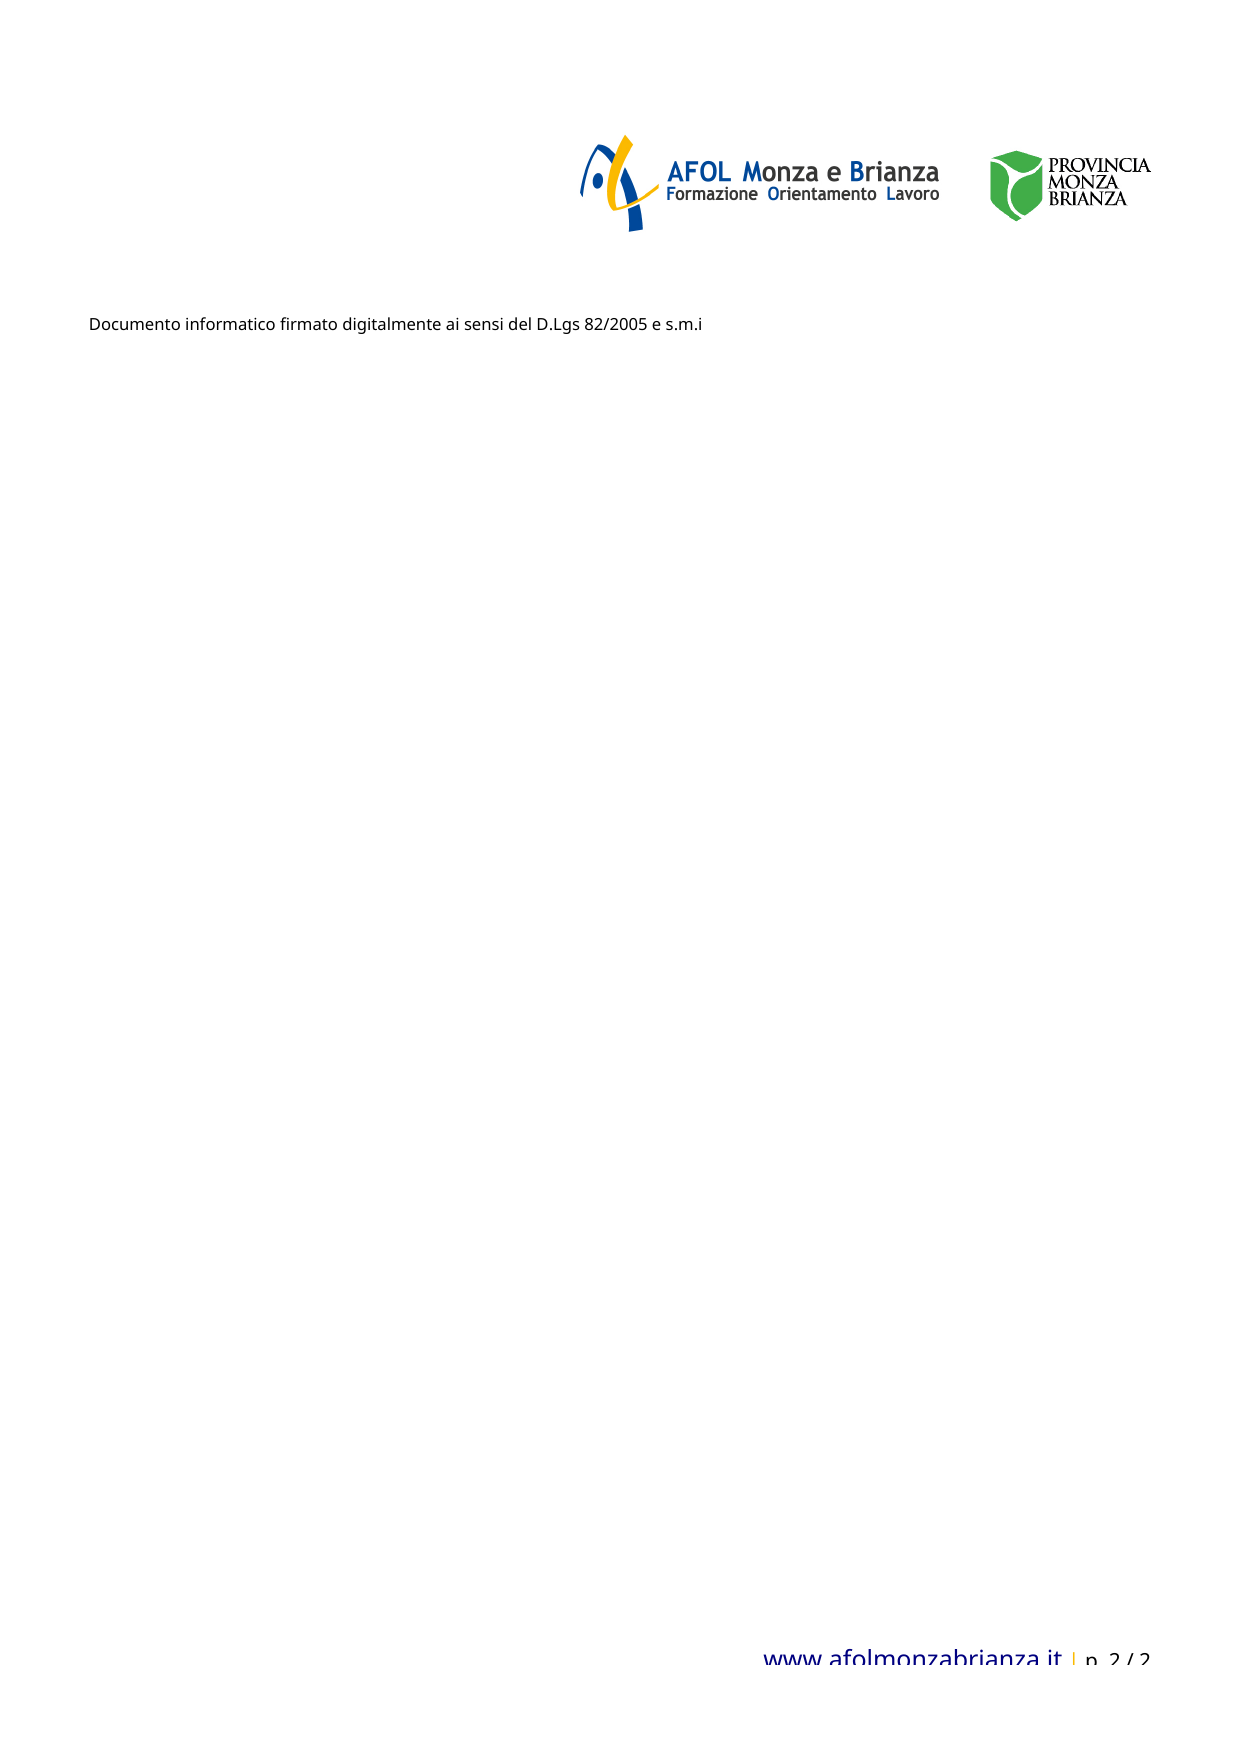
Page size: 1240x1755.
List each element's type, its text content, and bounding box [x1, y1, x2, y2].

text Documento informatico firmato digitalmente ai sensi del D.Lgs 82/2005 e s.m.i [89, 312, 1151, 335]
